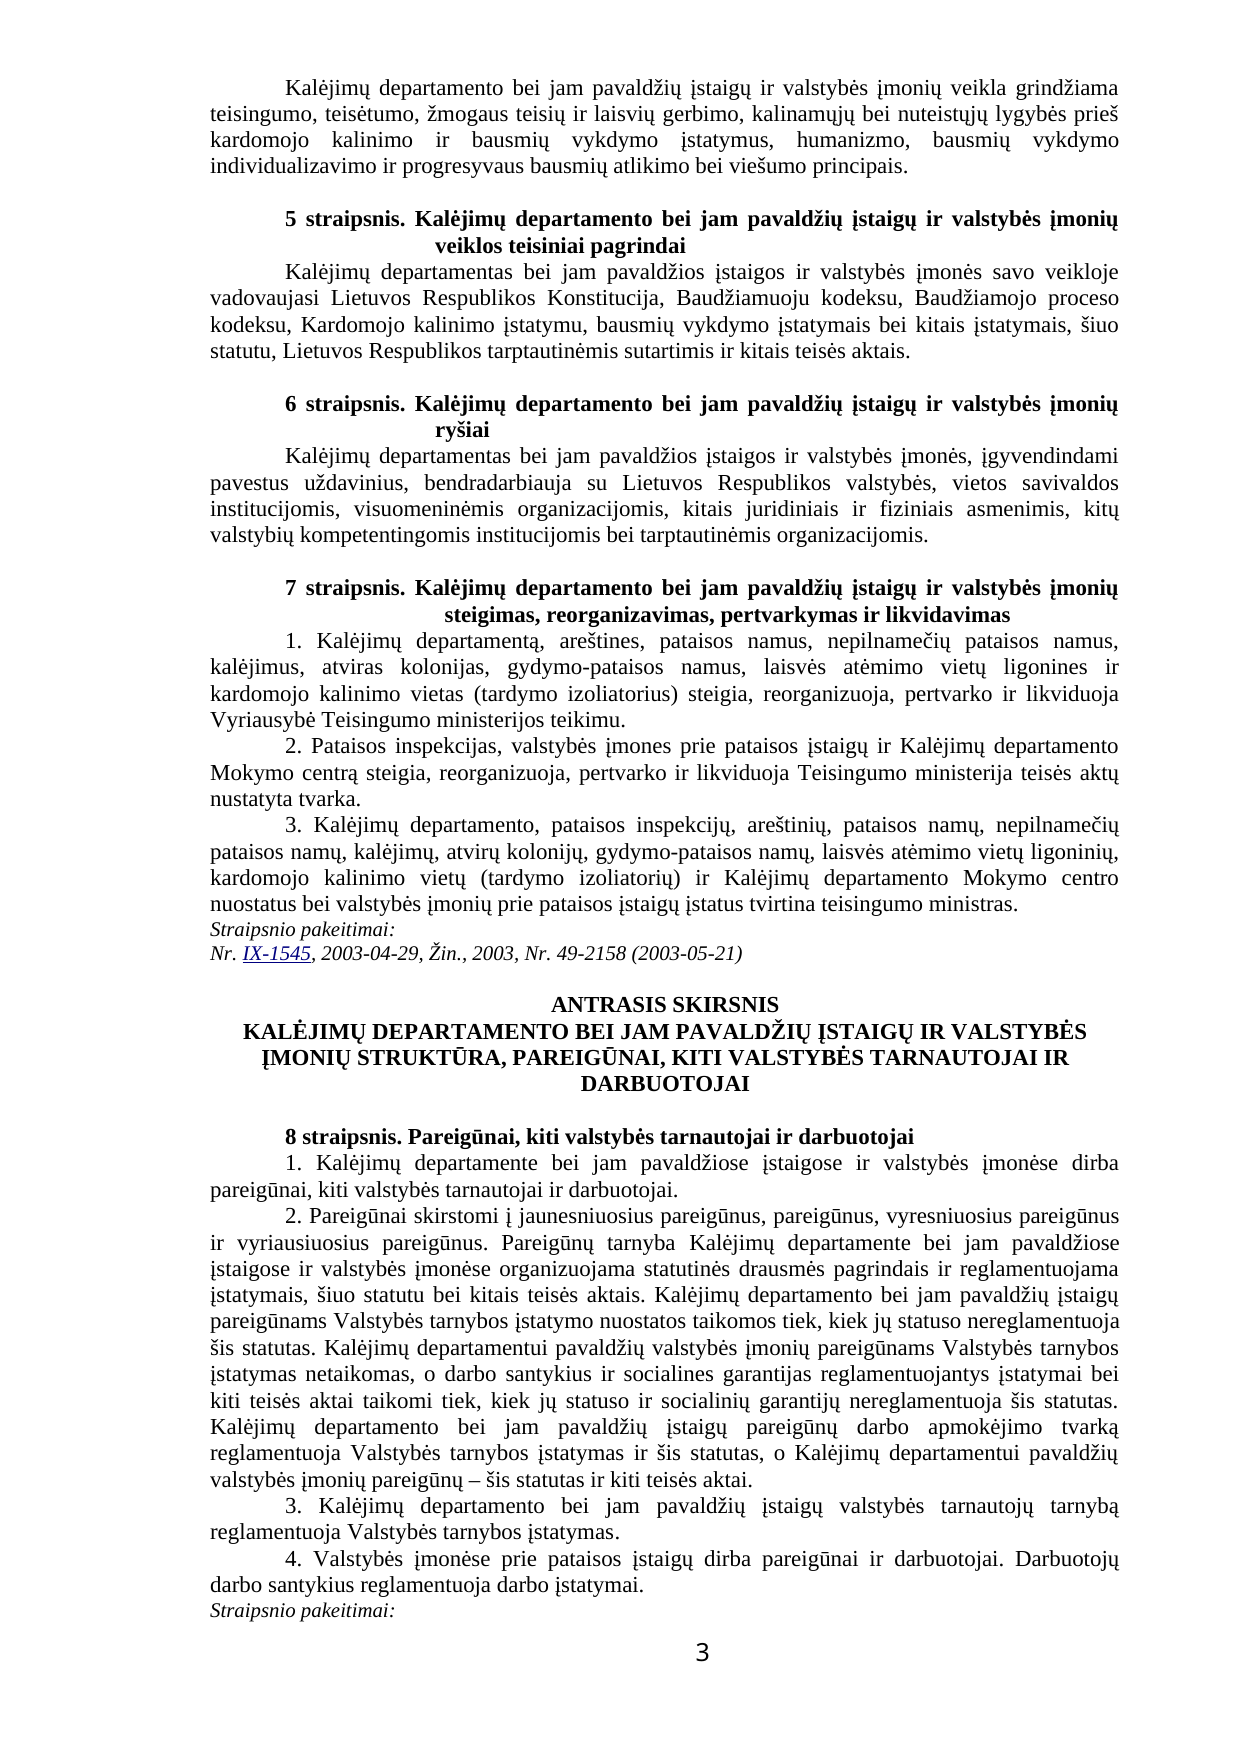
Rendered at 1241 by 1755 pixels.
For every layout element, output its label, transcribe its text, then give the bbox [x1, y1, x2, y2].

text 7 straipsnis. Kalėjimų departamento bei jam pavaldžių įstaigų ir valstybės įmonių steigimas, reorganizavimas, pertvarkymas ir likvidavimas [285, 574, 1120, 627]
text Nr. IX-1545, 2003-04-29, Žin., 2003, Nr. 49-2158 (2003-05-21) [210, 941, 1120, 965]
text Kalėjimų departamentas bei jam pavaldžios įstaigos ir valstybės įmonės, įgyvendindami pavestus uždavinius, bendradarbiauja su Lietuvos Respublikos valstybės, vietos savivaldos institucijomis, visuomeninėmis organizacijomis, kitais juridiniais ir fiziniais asmenimis, kitų valstybių kompetentingomis institucijomis bei tarptautinėmis organizacijomis. [210, 442, 1120, 548]
text Kalėjimų departamentas bei jam pavaldžios įstaigos ir valstybės įmonės savo veikloje vadovaujasi Lietuvos Respublikos Konstitucija, Baudžiamuoju kodeksu, Baudžiamojo proceso kodeksu, Kardomojo kalinimo įstatymu, bausmių vykdymo įstatymais bei kitais įstatymais, šiuo statutu, Lietuvos Respublikos tarptautinėmis sutartimis ir kitais teisės aktais. [210, 258, 1120, 363]
text 4. Valstybės įmonėse prie pataisos įstaigų dirba pareigūnai ir darbuotojai. Darbuotojų darbo santykius reglamentuoja darbo įstatymai. [210, 1545, 1120, 1597]
text 2. Pataisos inspekcijas, valstybės įmones prie pataisos įstaigų ir Kalėjimų departamento Mokymo centrą steigia, reorganizuoja, pertvarko ir likviduoja Teisingumo ministerija teisės aktų nustatyta tvarka. [210, 732, 1120, 811]
text 6 straipsnis. Kalėjimų departamento bei jam pavaldžių įstaigų ir valstybės įmonių ryšiai [285, 390, 1120, 442]
text 3. Kalėjimų departamento bei jam pavaldžių įstaigų valstybės tarnautojų tarnybą reglamentuoja Valstybės tarnybos įstatymas. [210, 1492, 1120, 1545]
text Kalėjimų departamento bei jam pavaldžių įstaigų ir valstybės įmonių veikla grindžiama teisingumo, teisėtumo, žmogaus teisių ir laisvių gerbimo, kalinamųjų bei nuteistųjų lygybės prieš kardomojo kalinimo ir bausmių vykdymo įstatymus, humanizmo, bausmių vykdymo individualizavimo ir progresyvaus bausmių atlikimo bei viešumo principais. [210, 73, 1120, 179]
text 5 straipsnis. Kalėjimų departamento bei jam pavaldžių įstaigų ir valstybės įmonių veiklos teisiniai pagrindai [285, 205, 1120, 258]
text Straipsnio pakeitimai: [210, 1597, 1120, 1622]
text 8 straipsnis. Pareigūnai, kiti valstybės tarnautojai ir darbuotojai [210, 1123, 1120, 1149]
text 3. Kalėjimų departamento, pataisos inspekcijų, areštinių, pataisos namų, nepilnamečių pataisos namų, kalėjimų, atvirų kolonijų, gydymo-pataisos namų, laisvės atėmimo vietų ligoninių, kardomojo kalinimo vietų (tardymo izoliatorių) ir Kalėjimų departamento Mokymo centro nuostatus bei valstybės įmonių prie pataisos įstaigų įstatus tvirtina teisingumo ministras. [210, 811, 1120, 917]
text 1. Kalėjimų departamente bei jam pavaldžiose įstaigose ir valstybės įmonėse dirba pareigūnai, kiti valstybės tarnautojai ir darbuotojai. [210, 1149, 1120, 1202]
text 1. Kalėjimų departamentą, areštines, pataisos namus, nepilnamečių pataisos namus, kalėjimus, atviras kolonijas, gydymo-pataisos namus, laisvės atėmimo vietų ligonines ir kardomojo kalinimo vietas (tardymo izoliatorius) steigia, reorganizuoja, pertvarko ir likviduoja Vyriausybė Teisingumo ministerijos teikimu. [210, 627, 1120, 732]
text 2. Pareigūnai skirstomi į jaunesniuosius pareigūnus, pareigūnus, vyresniuosius pareigūnus ir vyriausiuosius pareigūnus. Pareigūnų tarnyba Kalėjimų departamente bei jam pavaldžiose įstaigose ir valstybės įmonėse organizuojama statutinės drausmės pagrindais ir reglamentuojama įstatymais, šiuo statutu bei kitais teisės aktais. Kalėjimų departamento bei jam pavaldžių įstaigų pareigūnams Valstybės tarnybos įstatymo nuostatos taikomos tiek, kiek jų statuso nereglamentuoja šis statutas. Kalėjimų departamentui pavaldžių valstybės įmonių pareigūnams Valstybės tarnybos įstatymas netaikomas, o darbo santykius ir socialines garantijas reglamentuojantys įstatymai bei kiti teisės aktai taikomi tiek, kiek jų statuso ir socialinių garantijų nereglamentuoja šis statutas. Kalėjimų departamento bei jam pavaldžių įstaigų pareigūnų darbo apmokėjimo tvarką reglamentuoja Valstybės tarnybos įstatymas ir šis statutas, o Kalėjimų departamentui pavaldžių valstybės įmonių pareigūnų – šis statutas ir kiti teisės aktai. [210, 1202, 1120, 1492]
text Straipsnio pakeitimai: [210, 917, 1120, 941]
subtitle KALĖJIMŲ DEPARTAMENTO BEI JAM PAVALDŽIŲ ĮSTAIGŲ IR VALSTYBĖS ĮMONIŲ STRUKTŪRA, PAREIGŪNAI, KITI VALSTYBĖS TARNAUTOJAI IR DARBUOTOJAI [210, 1018, 1120, 1097]
subtitle ANTRASIS SKIRSNIS [210, 991, 1120, 1018]
